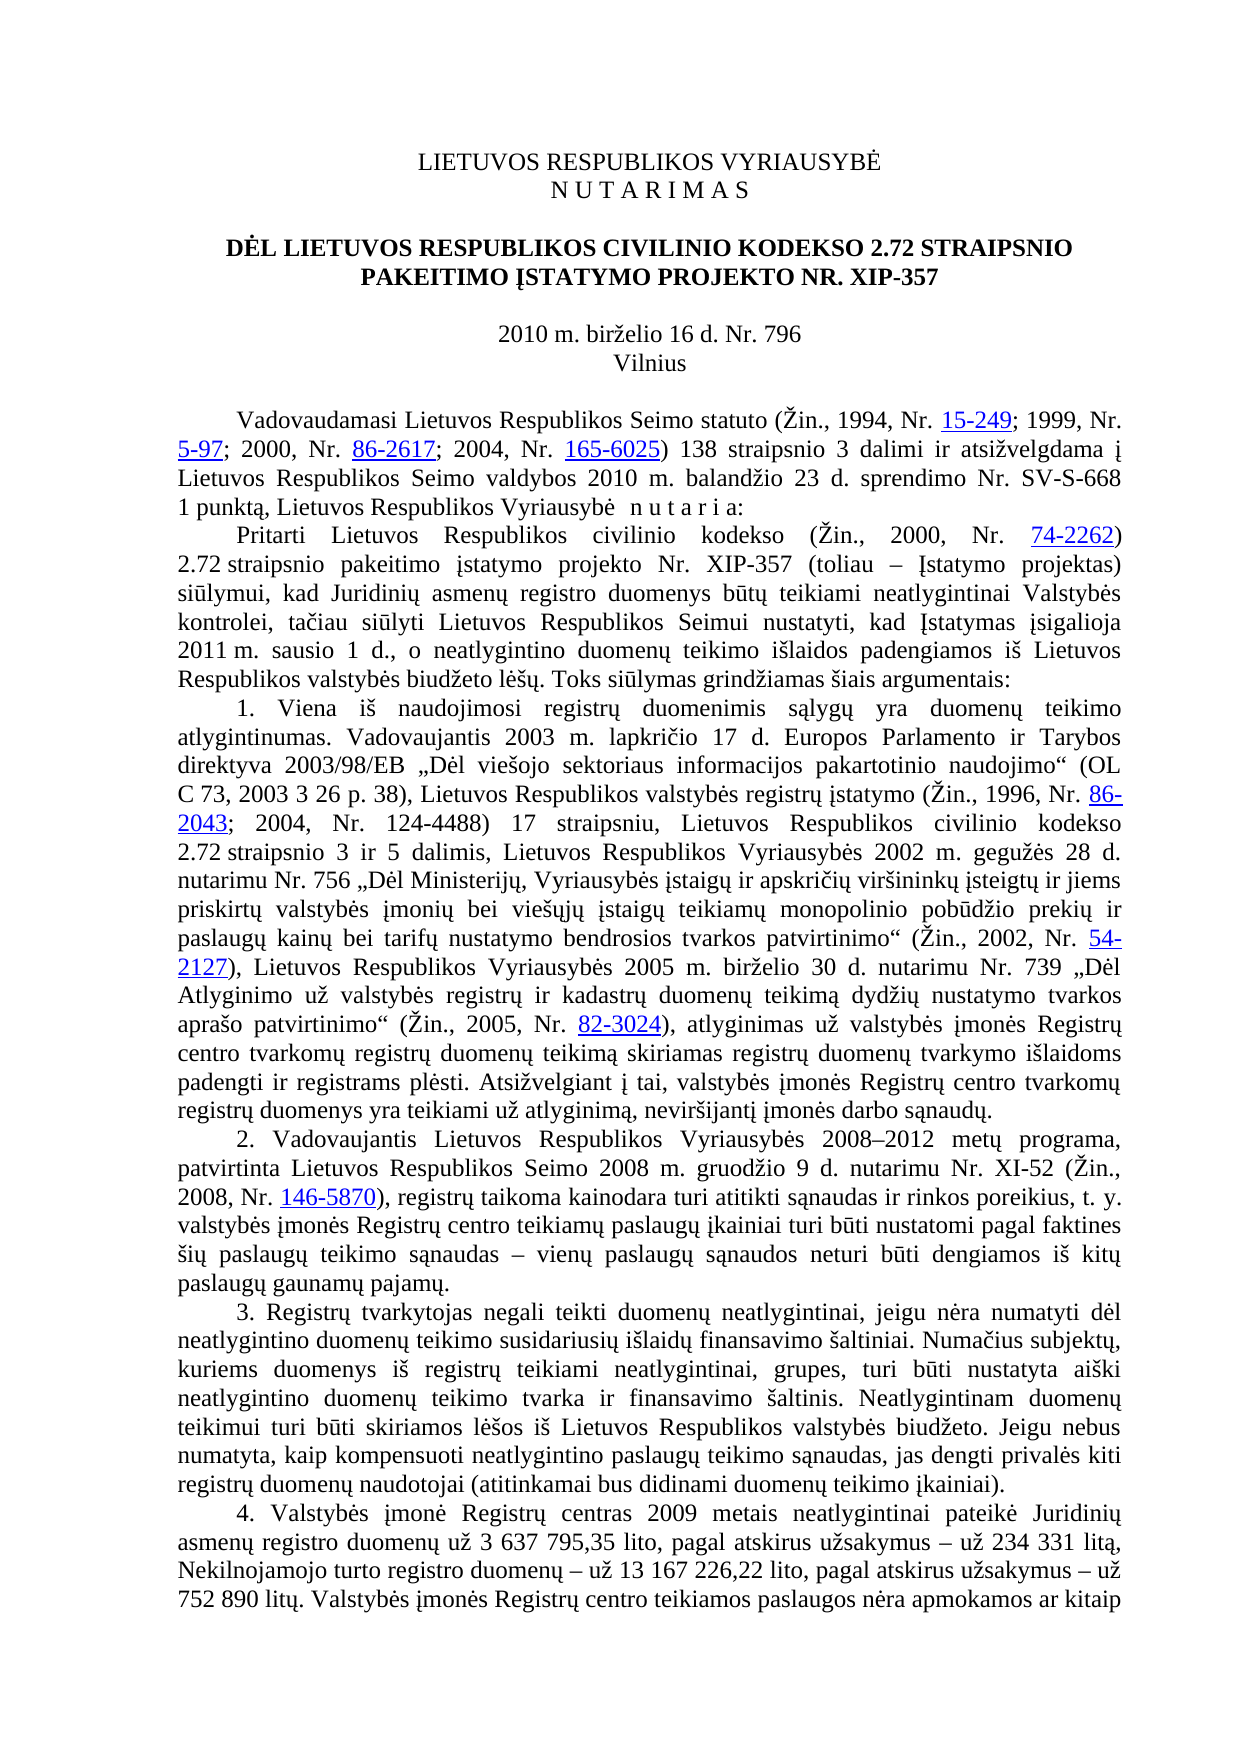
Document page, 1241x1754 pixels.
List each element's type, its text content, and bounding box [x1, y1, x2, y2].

text 3. Registrų tvarkytojas negali teikti duomenų neatlygintinai, jeigu nėra numatyti dėl neatlygintino duomenų teikimo susidariusių išlaidų finansavimo šaltiniai. Numačius subjektų, kuriems duomenys iš registrų teikiami neatlygintinai, grupes, turi būti nustatyta aiški neatlygintino duomenų teikimo tvarka ir finansavimo šaltinis. Neatlygintinam duomenų teikimui turi būti skiriamos lėšos iš Lietuvos Respublikos valstybės biudžeto. Jeigu nebus numatyta, kaip kompensuoti neatlygintino paslaugų teikimo sąnaudas, jas dengti privalės kiti registrų duomenų naudotojai (atitinkamai bus didinami duomenų teikimo įkainiai). [177, 1297, 1122, 1498]
text 2010 m. birželio 16 d. Nr. 796 [177, 319, 1122, 348]
text DĖL LIETUVOS RESPUBLIKOS CIVILINIO KODEKSO 2.72 STRAIPSNIO PAKEITIMO ĮSTATYMO PROJEKTO NR. XIP-357 [177, 233, 1122, 291]
text 2. Vadovaujantis Lietuvos Respublikos Vyriausybės 2008–2012 metų programa, patvirtinta Lietuvos Respublikos Seimo 2008 m. gruodžio 9 d. nutarimu Nr. XI-52 (Žin., 2008, Nr. 146-5870), registrų taikoma kainodara turi atitikti sąnaudas ir rinkos poreikius, t. y. valstybės įmonės Registrų centro teikiamų paslaugų įkainiai turi būti nustatomi pagal faktines šių paslaugų teikimo sąnaudas – vienų paslaugų sąnaudos neturi būti dengiamos iš kitų paslaugų gaunamų pajamų. [177, 1124, 1122, 1297]
text Lietuvos Respublikos Vyriausybė [177, 147, 1122, 176]
text Vadovaudamasi Lietuvos Respublikos Seimo statuto (Žin., 1994, Nr. 15-249; 1999, Nr. 5-97; 2000, Nr. 86-2617; 2004, Nr. 165-6025) 138 straipsnio 3 dalimi ir atsižvelgdama į Lietuvos Respublikos Seimo valdybos 2010 m. balandžio 23 d. sprendimo Nr. SV-S-668 1 punktą, Lietuvos Respublikos Vyriausybė nutaria: [177, 406, 1122, 521]
text Vilnius [177, 348, 1122, 377]
text 1. Viena iš naudojimosi registrų duomenimis sąlygų yra duomenų teikimo atlygintinumas. Vadovaujantis 2003 m. lapkričio 17 d. Europos Parlamento ir Tarybos direktyva 2003/98/EB „Dėl viešojo sektoriaus informacijos pakartotinio naudojimo“ (OL C 73, 2003 3 26 p. 38), Lietuvos Respublikos valstybės registrų įstatymo (Žin., 1996, Nr. 86-2043; 2004, Nr. 124-4488) 17 straipsniu, Lietuvos Respublikos civilinio kodekso 2.72 straipsnio 3 ir 5 dalimis, Lietuvos Respublikos Vyriausybės 2002 m. gegužės 28 d. nutarimu Nr. 756 „Dėl Ministerijų, Vyriausybės įstaigų ir apskričių viršininkų įsteigtų ir jiems priskirtų valstybės įmonių bei viešųjų įstaigų teikiamų monopolinio pobūdžio prekių ir paslaugų kainų bei tarifų nustatymo bendrosios tvarkos patvirtinimo“ (Žin., 2002, Nr. 54-2127), Lietuvos Respublikos Vyriausybės 2005 m. birželio 30 d. nutarimu Nr. 739 „Dėl Atlyginimo už valstybės registrų ir kadastrų duomenų teikimą dydžių nustatymo tvarkos aprašo patvirtinimo“ (Žin., 2005, Nr. 82-3024), atlyginimas už valstybės įmonės Registrų centro tvarkomų registrų duomenų teikimą skiriamas registrų duomenų tvarkymo išlaidoms padengti ir registrams plėsti. Atsižvelgiant į tai, valstybės įmonės Registrų centro tvarkomų registrų duomenys yra teikiami už atlyginimą, neviršijantį įmonės darbo sąnaudų. [177, 693, 1122, 1124]
text Pritarti Lietuvos Respublikos civilinio kodekso (Žin., 2000, Nr. 74-2262) 2.72 straipsnio pakeitimo įstatymo projekto Nr. XIP-357 (toliau – Įstatymo projektas) siūlymui, kad Juridinių asmenų registro duomenys būtų teikiami neatlygintinai Valstybės kontrolei, tačiau siūlyti Lietuvos Respublikos Seimui nustatyti, kad Įstatymas įsigalioja 2011 m. sausio 1 d., o neatlygintino duomenų teikimo išlaidos padengiamos iš Lietuvos Respublikos valstybės biudžeto lėšų. Toks siūlymas grindžiamas šiais argumentais: [177, 521, 1122, 693]
text NUTARIMAS [177, 176, 1122, 204]
text 4. Valstybės įmonė Registrų centras 2009 metais neatlygintinai pateikė Juridinių asmenų registro duomenų už 3 637 795,35 lito, pagal atskirus užsakymus – už 234 331 litą, Nekilnojamojo turto registro duomenų – už 13 167 226,22 lito, pagal atskirus užsakymus – už 752 890 litų. Valstybės įmonės Registrų centro teikiamos paslaugos nėra apmokamos ar kitaip [177, 1498, 1122, 1613]
